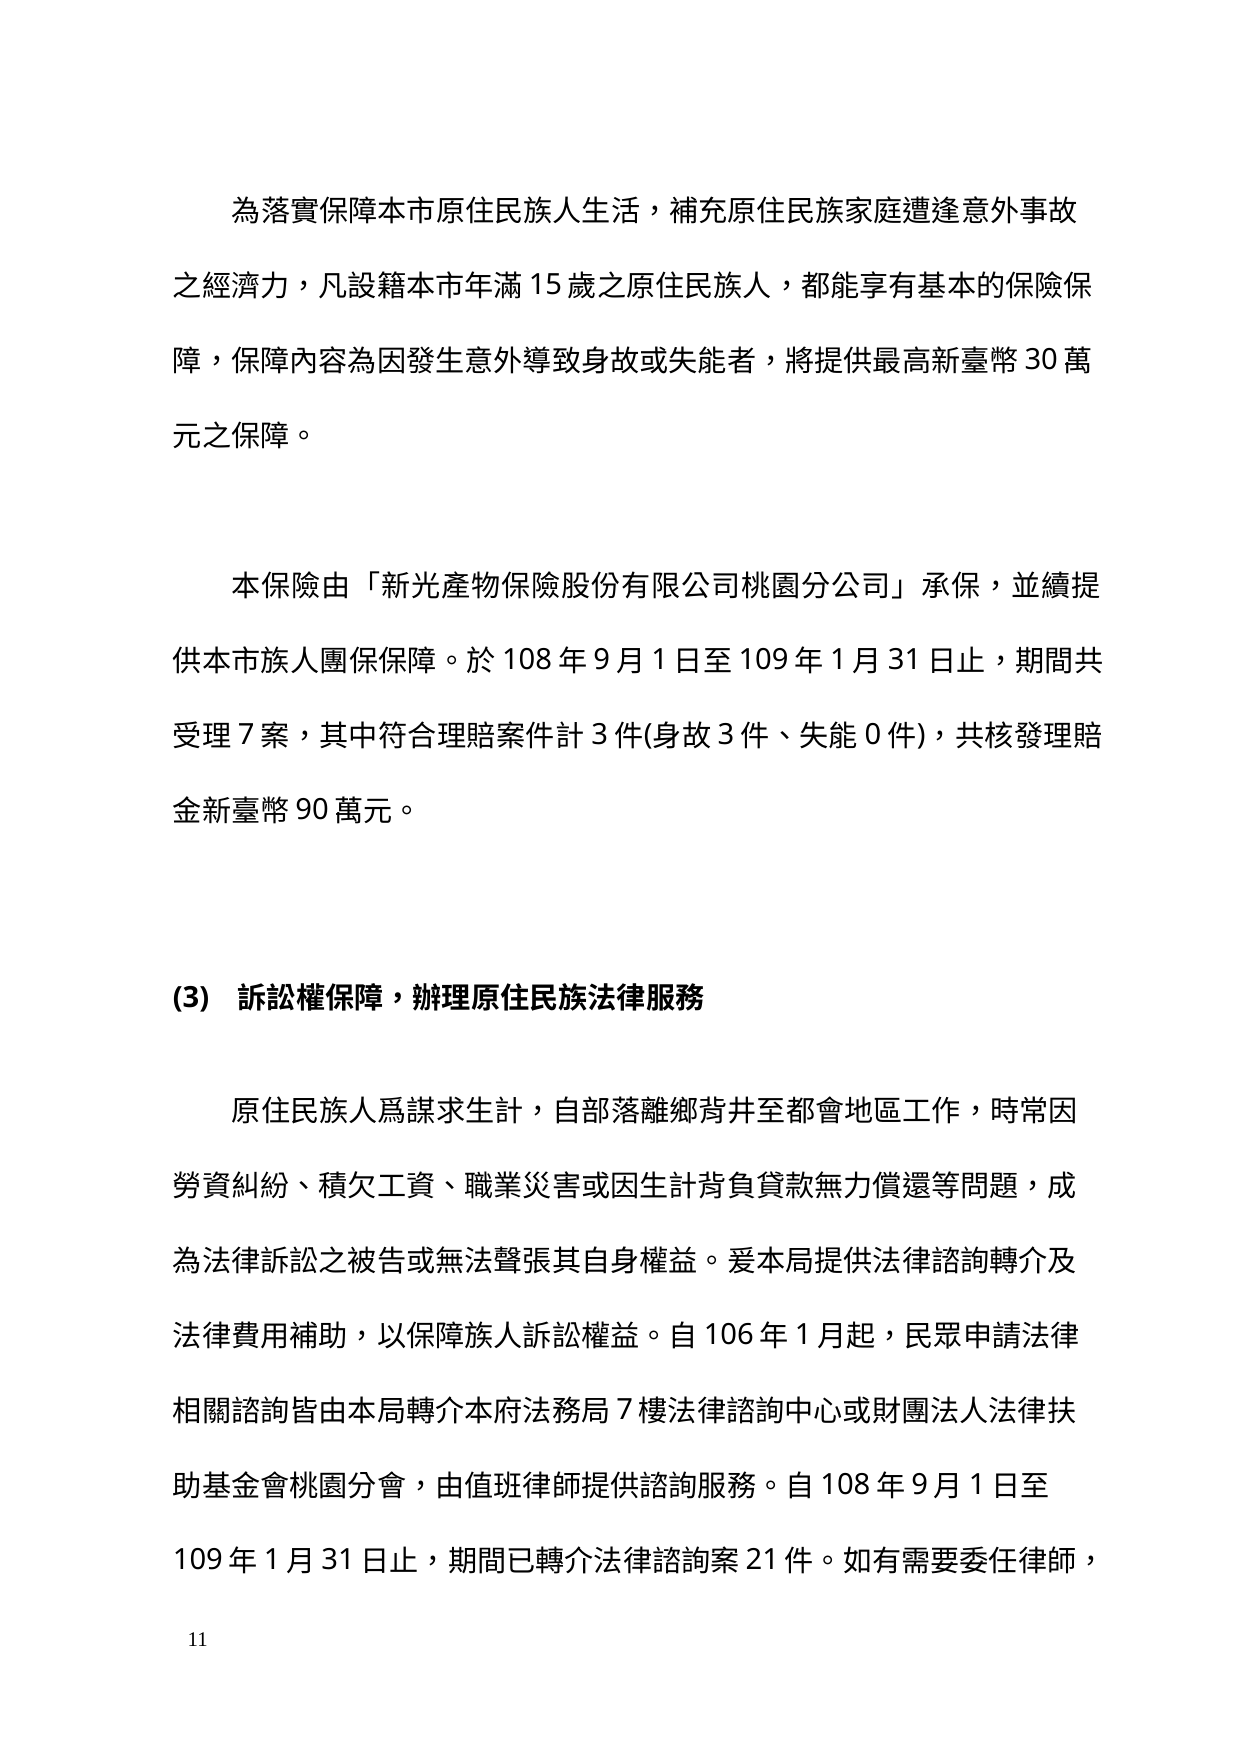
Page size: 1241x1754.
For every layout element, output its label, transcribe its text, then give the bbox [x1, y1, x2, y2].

text 原住民族人爲謀求生計，自部落離鄉背井至都會地區工作，時常因勞資糾紛、積欠工資、職業災害或因生計背負貸款無力償還等問題，成為法律訴訟之被告或無法聲張其自身權益。爰本局提供法律諮詢轉介及法律費用補助，以保障族人訴訟權益。自106年1月起，民眾申請法律相關諮詢皆由本局轉介本府法務局7樓法律諮詢中心或財團法人法律扶助基金會桃園分會，由值班律師提供諮詢服務。自108年9月1日至109年1月31日止，期間已轉介法律諮詢案21件。如有需要委任律師， [173, 1064, 1103, 1589]
list 訴訟權保障，辦理原住民族法律服務 [173, 952, 1103, 1027]
text 本保險由「新光產物保險股份有限公司桃園分公司」承保，並續提供本市族人團保保障。於108年9月1日至109年1月31日止，期間共受理7案，其中符合理賠案件計3件(身故3件、失能0件)，共核發理賠金新臺幣90萬元。 [173, 539, 1103, 839]
text 為落實保障本市原住民族人生活，補充原住民族家庭遭逢意外事故之經濟力，凡設籍本市年滿15歲之原住民族人，都能享有基本的保險保障，保障內容為因發生意外導致身故或失能者，將提供最高新臺幣30萬元之保障。 [173, 164, 1103, 464]
